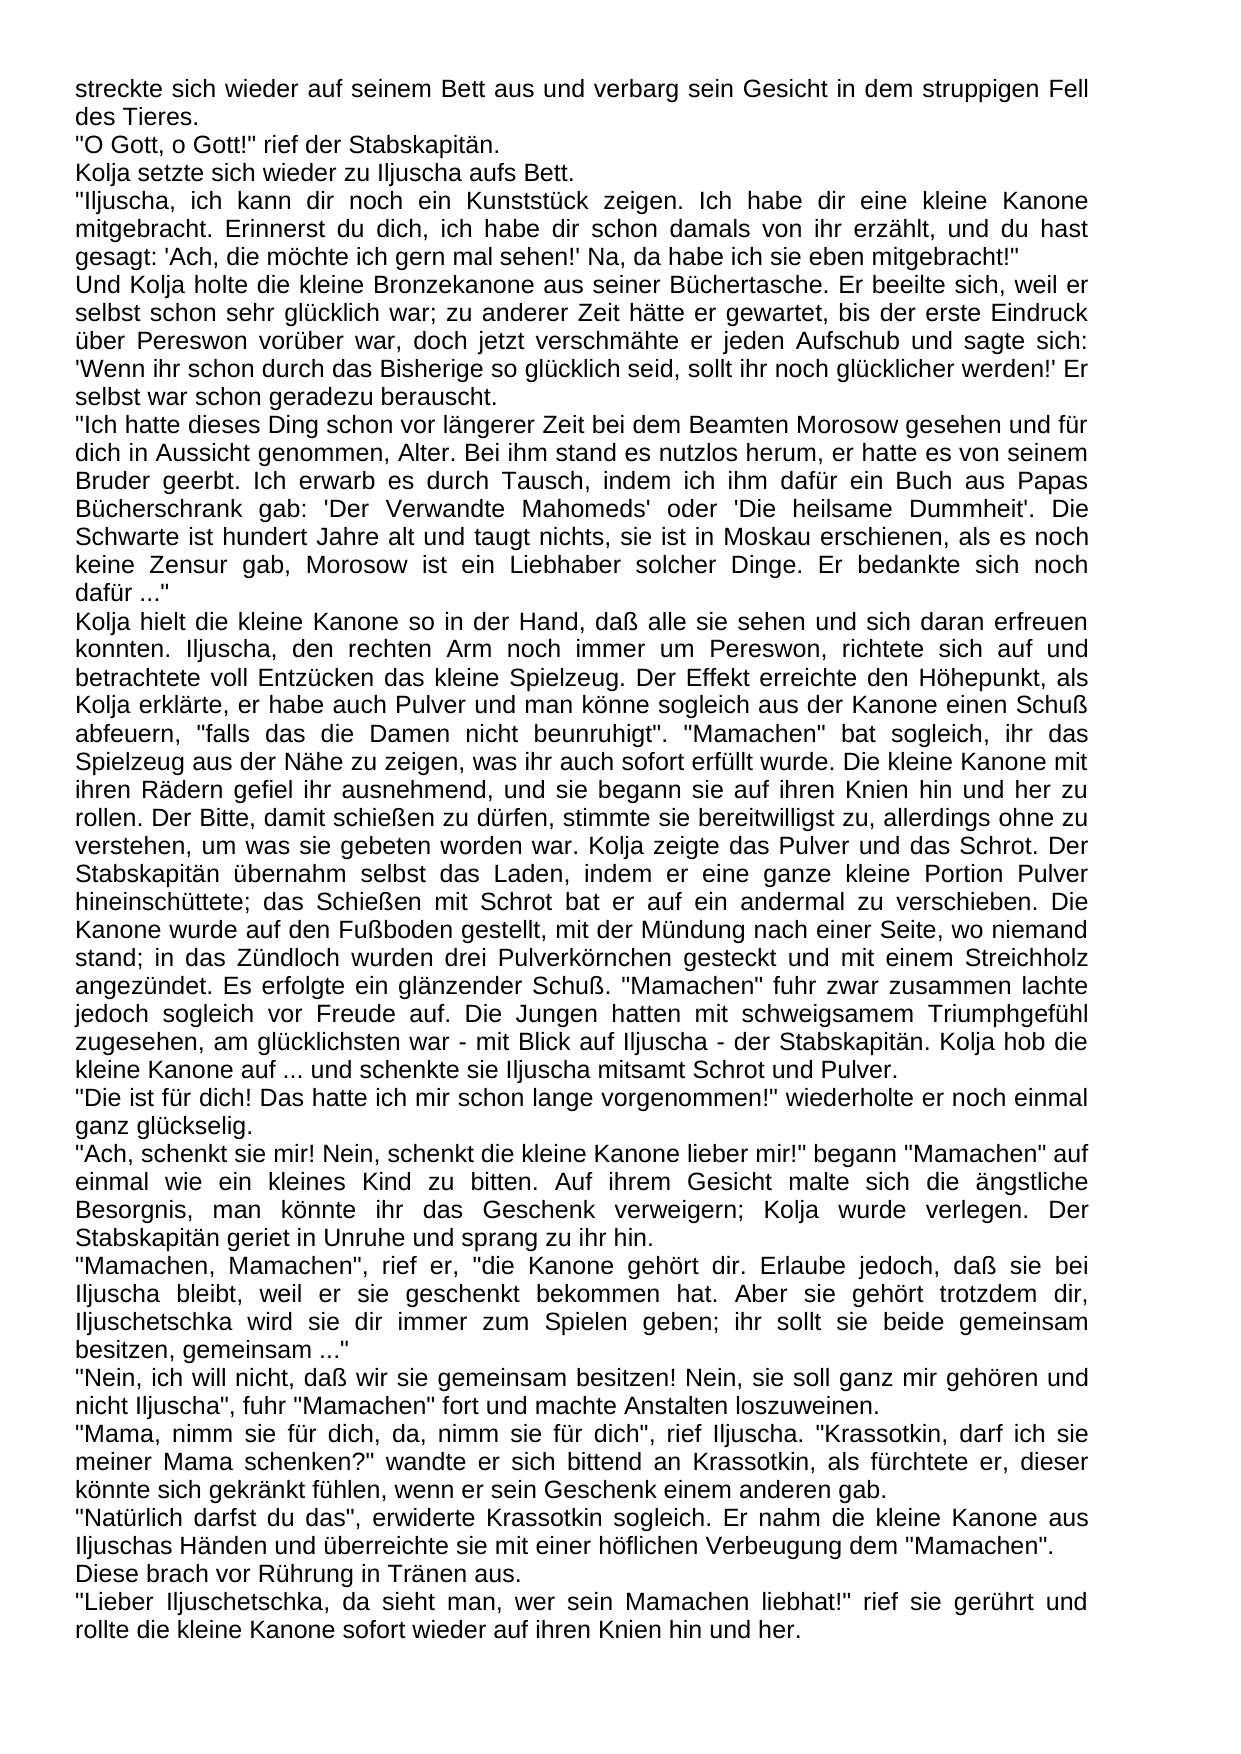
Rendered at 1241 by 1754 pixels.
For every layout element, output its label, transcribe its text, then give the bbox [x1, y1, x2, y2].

text "Mamachen, Mamachen", rief er, "die Kanone gehört dir. Erlaube jedoch, daß sie bei Iljuscha bleibt, weil er sie geschenkt bekommen hat. Aber sie gehört trotzdem dir, Iljuschetschka wird sie dir immer zum Spielen geben; ihr sollt sie beide gemeinsam besitzen, gemeinsam ..." [75, 1252, 1091, 1364]
text "Nein, ich will nicht, daß wir sie gemeinsam besitzen! Nein, sie soll ganz mir gehören und nicht Iljuscha", fuhr "Mamachen" fort und machte Anstalten loszuweinen. [75, 1364, 1091, 1420]
text Kolja hielt die kleine Kanone so in der Hand, daß alle sie sehen und sich daran erfreuen konnten. Iljuscha, den rechten Arm noch immer um Pereswon, richtete sich auf und betrachtete voll Entzücken das kleine Spielzeug. Der Effekt erreichte den Höhepunkt, als Kolja erklärte, er habe auch Pulver und man könne sogleich aus der Kanone einen Schuß abfeuern, "falls das die Damen nicht beunruhigt". "Mamachen" bat sogleich, ihr das Spielzeug aus der Nähe zu zeigen, was ihr auch sofort erfüllt wurde. Die kleine Kanone mit ihren Rädern gefiel ihr ausnehmend, und sie begann sie auf ihren Knien hin und her zu rollen. Der Bitte, damit schießen zu dürfen, stimmte sie bereitwilligst zu, allerdings ohne zu verstehen, um was sie gebeten worden war. Kolja zeigte das Pulver und das Schrot. Der Stabskapitän übernahm selbst das Laden, indem er eine ganze kleine Portion Pulver hineinschüttete; das Schießen mit Schrot bat er auf ein andermal zu verschieben. Die Kanone wurde auf den Fußboden gestellt, mit der Mündung nach einer Seite, wo niemand stand; in das Zündloch wurden drei Pulverkörnchen gesteckt und mit einem Streichholz angezündet. Es erfolgte ein glänzender Schuß. "Mamachen" fuhr zwar zusammen lachte jedoch sogleich vor Freude auf. Die Jungen hatten mit schweigsamem Triumphgefühl zugesehen, am glücklichsten war - mit Blick auf Iljuscha - der Stabskapitän. Kolja hob die kleine Kanone auf ... und schenkte sie Iljuscha mitsamt Schrot und Pulver. [75, 607, 1091, 1084]
text "O Gott, o Gott!" rief der Stabskapitän. [75, 131, 1091, 159]
text "Iljuscha, ich kann dir noch ein Kunststück zeigen. Ich habe dir eine kleine Kanone mitgebracht. Erinnerst du dich, ich habe dir schon damals von ihr erzählt, und du hast gesagt: 'Ach, die möchte ich gern mal sehen!' Na, da habe ich sie eben mitgebracht!" [75, 187, 1091, 271]
text streckte sich wieder auf seinem Bett aus und verbarg sein Gesicht in dem struppigen Fell des Tieres. [75, 75, 1091, 131]
text Und Kolja holte die kleine Bronzekanone aus seiner Büchertasche. Er beeilte sich, weil er selbst schon sehr glücklich war; zu anderer Zeit hätte er gewartet, bis der erste Eindruck über Pereswon vorüber war, doch jetzt verschmähte er jeden Aufschub und sagte sich: 'Wenn ihr schon durch das Bisherige so glücklich seid, sollt ihr noch glücklicher werden!' Er selbst war schon geradezu berauscht. [75, 271, 1091, 411]
text "Natürlich darfst du das", erwiderte Krassotkin sogleich. Er nahm die kleine Kanone aus Iljuschas Händen und überreichte sie mit einer höflichen Verbeugung dem "Mamachen". [75, 1504, 1091, 1560]
text "Ach, schenkt sie mir! Nein, schenkt die kleine Kanone lieber mir!" begann "Mamachen" auf einmal wie ein kleines Kind zu bitten. Auf ihrem Gesicht malte sich die ängstliche Besorgnis, man könnte ihr das Geschenk verweigern; Kolja wurde verlegen. Der Stabskapitän geriet in Unruhe und sprang zu ihr hin. [75, 1140, 1091, 1252]
text Kolja setzte sich wieder zu Iljuscha aufs Bett. [75, 159, 1091, 187]
text "Mama, nimm sie für dich, da, nimm sie für dich", rief Iljuscha. "Krassotkin, darf ich sie meiner Mama schenken?" wandte er sich bittend an Krassotkin, als fürchtete er, dieser könnte sich gekränkt fühlen, wenn er sein Geschenk einem anderen gab. [75, 1420, 1091, 1504]
text "Die ist für dich! Das hatte ich mir schon lange vorgenommen!" wiederholte er noch einmal ganz glückselig. [75, 1084, 1091, 1140]
text "Lieber Iljuschetschka, da sieht man, wer sein Mamachen liebhat!" rief sie gerührt und rollte die kleine Kanone sofort wieder auf ihren Knien hin und her. [75, 1588, 1091, 1644]
text "Ich hatte dieses Ding schon vor längerer Zeit bei dem Beamten Morosow gesehen und für dich in Aussicht genommen, Alter. Bei ihm stand es nutzlos herum, er hatte es von seinem Bruder geerbt. Ich erwarb es durch Tausch, indem ich ihm dafür ein Buch aus Papas Bücherschrank gab: 'Der Verwandte Mahomeds' oder 'Die heilsame Dummheit'. Die Schwarte ist hundert Jahre alt und taugt nichts, sie ist in Moskau erschienen, als es noch keine Zensur gab, Morosow ist ein Liebhaber solcher Dinge. Er bedankte sich noch dafür ..." [75, 411, 1091, 607]
text Diese brach vor Rührung in Tränen aus. [75, 1560, 1091, 1588]
